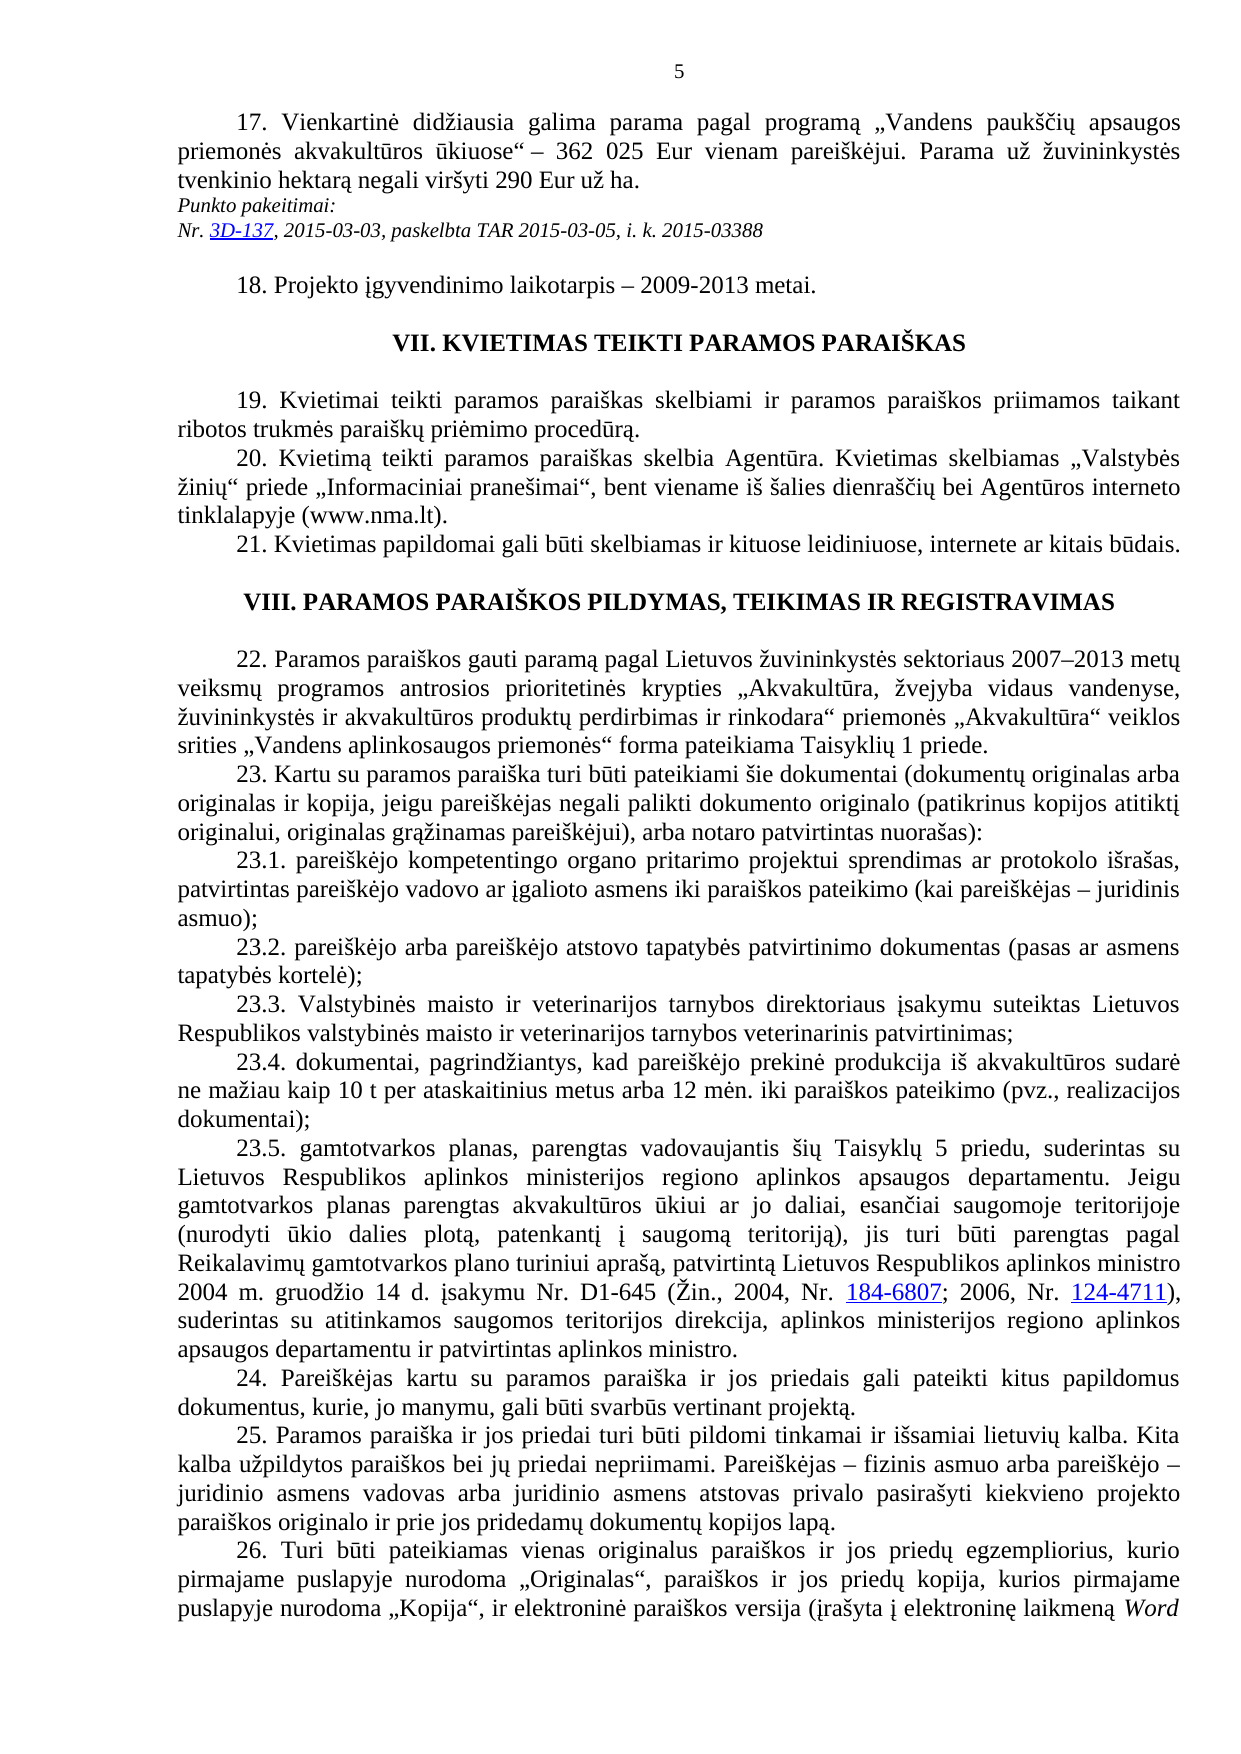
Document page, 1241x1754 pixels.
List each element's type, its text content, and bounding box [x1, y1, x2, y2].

text 17. Vienkartinė didžiausia galima parama pagal programą „Vandens paukščių apsaugos priemonės akvakultūros ūkiuose“ – 362 025 Eur vienam pareiškėjui. Parama už žuvininkystės tvenkinio hektarą negali viršyti 290 Eur už ha. [177, 107, 1181, 193]
text Punkto pakeitimai: [177, 193, 1181, 217]
text VIII. PARAMOS PARAIŠKOS PILDYMAS, TEIKIMAS IR REGISTRAVIMAS [177, 587, 1181, 615]
text 22. Paramos paraiškos gauti paramą pagal Lietuvos žuvininkystės sektoriaus 2007–2013 metų veiksmų programos antrosios prioritetinės krypties „Akvakultūra, žvejyba vidaus vandenyse, žuvininkystės ir akvakultūros produktų perdirbimas ir rinkodara“ priemonės „Akvakultūra“ veiklos srities „Vandens aplinkosaugos priemonės“ forma pateikiama Taisyklių 1 priede. [177, 644, 1181, 759]
text 23.1. pareiškėjo kompetentingo organo pritarimo projektui sprendimas ar protokolo išrašas, patvirtintas pareiškėjo vadovo ar įgalioto asmens iki paraiškos pateikimo (kai pareiškėjas – juridinis asmuo); [177, 845, 1181, 932]
text 23.3. Valstybinės maisto ir veterinarijos tarnybos direktoriaus įsakymu suteiktas Lietuvos Respublikos valstybinės maisto ir veterinarijos tarnybos veterinarinis patvirtinimas; [177, 989, 1181, 1047]
text Nr. 3D-137, 2015-03-03, paskelbta TAR 2015-03-05, i. k. 2015-03388 [177, 217, 1181, 242]
text 24. Pareiškėjas kartu su paramos paraiška ir jos priedais gali pateikti kitus papildomus dokumentus, kurie, jo manymu, gali būti svarbūs vertinant projektą. [177, 1363, 1181, 1420]
text 19. Kvietimai teikti paramos paraiškas skelbiami ir paramos paraiškos priimamos taikant ribotos trukmės paraiškų priėmimo procedūrą. [177, 385, 1181, 443]
text 21. Kvietimas papildomai gali būti skelbiamas ir kituose leidiniuose, internete ar kitais būdais. [177, 529, 1181, 558]
text 23. Kartu su paramos paraiška turi būti pateikiami šie dokumentai (dokumentų originalas arba originalas ir kopija, jeigu pareiškėjas negali palikti dokumento originalo (patikrinus kopijos atitiktį originalui, originalas grąžinamas pareiškėjui), arba notaro patvirtintas nuorašas): [177, 759, 1181, 845]
text VII. KVIETIMAS TEIKTI PARAMOS PARAIŠKAS [177, 328, 1181, 357]
text 26. Turi būti pateikiamas vienas originalus paraiškos ir jos priedų egzempliorius, kurio pirmajame puslapyje nurodoma „Originalas“, paraiškos ir jos priedų kopija, kurios pirmajame puslapyje nurodoma „Kopija“, ir elektroninė paraiškos versija (įrašyta į elektroninę laikmeną Word [177, 1535, 1181, 1622]
text 18. Projekto įgyvendinimo laikotarpis – 2009-2013 metai. [177, 270, 1181, 299]
text 23.4. dokumentai, pagrindžiantys, kad pareiškėjo prekinė produkcija iš akvakultūros sudarė ne mažiau kaip 10 t per ataskaitinius metus arba 12 mėn. iki paraiškos pateikimo (pvz., realizacijos dokumentai); [177, 1047, 1181, 1133]
text 23.2. pareiškėjo arba pareiškėjo atstovo tapatybės patvirtinimo dokumentas (pasas ar asmens tapatybės kortelė); [177, 932, 1181, 989]
text 20. Kvietimą teikti paramos paraiškas skelbia Agentūra. Kvietimas skelbiamas „Valstybės žinių“ priede „Informaciniai pranešimai“, bent viename iš šalies dienraščių bei Agentūros interneto tinklalapyje (www.nma.lt). [177, 443, 1181, 529]
text 25. Paramos paraiška ir jos priedai turi būti pildomi tinkamai ir išsamiai lietuvių kalba. Kita kalba užpildytos paraiškos bei jų priedai nepriimami. Pareiškėjas – fizinis asmuo arba pareiškėjo – juridinio asmens vadovas arba juridinio asmens atstovas privalo pasirašyti kiekvieno projekto paraiškos originalo ir prie jos pridedamų dokumentų kopijos lapą. [177, 1420, 1181, 1535]
text 23.5. gamtotvarkos planas, parengtas vadovaujantis šių Taisyklų 5 priedu, suderintas su Lietuvos Respublikos aplinkos ministerijos regiono aplinkos apsaugos departamentu. Jeigu gamtotvarkos planas parengtas akvakultūros ūkiui ar jo daliai, esančiai saugomoje teritorijoje (nurodyti ūkio dalies plotą, patenkantį į saugomą teritoriją), jis turi būti parengtas pagal Reikalavimų gamtotvarkos plano turiniui aprašą, patvirtintą Lietuvos Respublikos aplinkos ministro 2004 m. gruodžio 14 d. įsakymu Nr. D1-645 (Žin., 2004, Nr. 184-6807; 2006, Nr. 124-4711), suderintas su atitinkamos saugomos teritorijos direkcija, aplinkos ministerijos regiono aplinkos apsaugos departamentu ir patvirtintas aplinkos ministro. [177, 1133, 1181, 1363]
